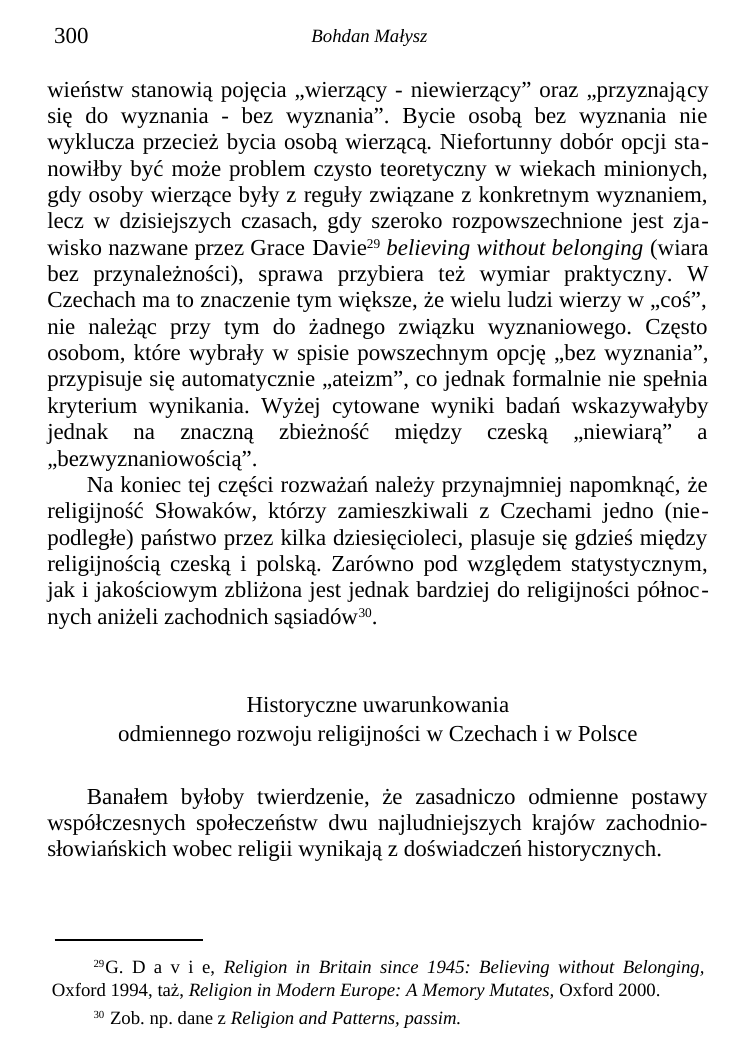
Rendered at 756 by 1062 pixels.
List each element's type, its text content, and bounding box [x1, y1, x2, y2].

text 29 G. D a v i e, Religion in Britain since 1945: Believing without Belonging, Oxford 1994, taż, Religion in Modern Europe: A Memory Mutates, Oxford 2000. [52, 956, 707, 1000]
text wieństw stanowią pojęcia „wierzący - niewierzący” oraz „przyznają­cy się do wyznania - bez wyznania”. Bycie osobą bez wyznania nie wyklucza przecież bycia osobą wierzącą. Niefortunny dobór opcji sta­nowiłby być może problem czysto teoretyczny w wiekach minionych, gdy osoby wierzące były z reguły związane z konkretnym wyznaniem, lecz w dzisiejszych czasach, gdy szeroko rozpowszechnione jest zja­wisko nazwane przez Grace Davie29 believing without belonging (wiara bez przynależności), sprawa przybiera też wymiar praktycz­ny. W Czechach ma to znaczenie tym większe, że wielu ludzi wierzy w „coś”, nie należąc przy tym do żadnego związku wyznaniowego. Często osobom, które wybrały w spisie powszechnym opcję „bez wy­znania”, przypisuje się automatycznie „ateizm”, co jednak formalnie nie spełnia kryterium wynikania. Wyżej cytowane wyniki badań wska­zywałyby jednak na znaczną zbieżność między czeską „niewiarą” a „bezwyznaniowością”. [47, 76, 708, 471]
text Bohdan Małysz [311, 25, 446, 47]
text Historyczne uwarunkowania odmiennego rozwoju religijności w Czechach i w Polsce [47, 692, 708, 747]
text 30 Zob. np. dane z Religion and Patterns, passim. [52, 1007, 707, 1028]
text 300 [51, 23, 91, 49]
text Banałem byłoby twierdzenie, że zasadniczo odmienne postawy współczesnych społeczeństw dwu najludniejszych krajów zachodnio- słowiańskich wobec religii wynikają z doświadczeń historycznych. [47, 783, 708, 862]
text Na koniec tej części rozważań należy przynajmniej napomknąć, że religijność Słowaków, którzy zamieszkiwali z Czechami jedno (nie­podległe) państwo przez kilka dziesięcioleci, plasuje się gdzieś między religijnością czeską i polską. Zarówno pod względem statystycznym, jak i jakościowym zbliżona jest jednak bardziej do religijności północ­nych aniżeli zachodnich sąsiadów30. [47, 471, 708, 629]
